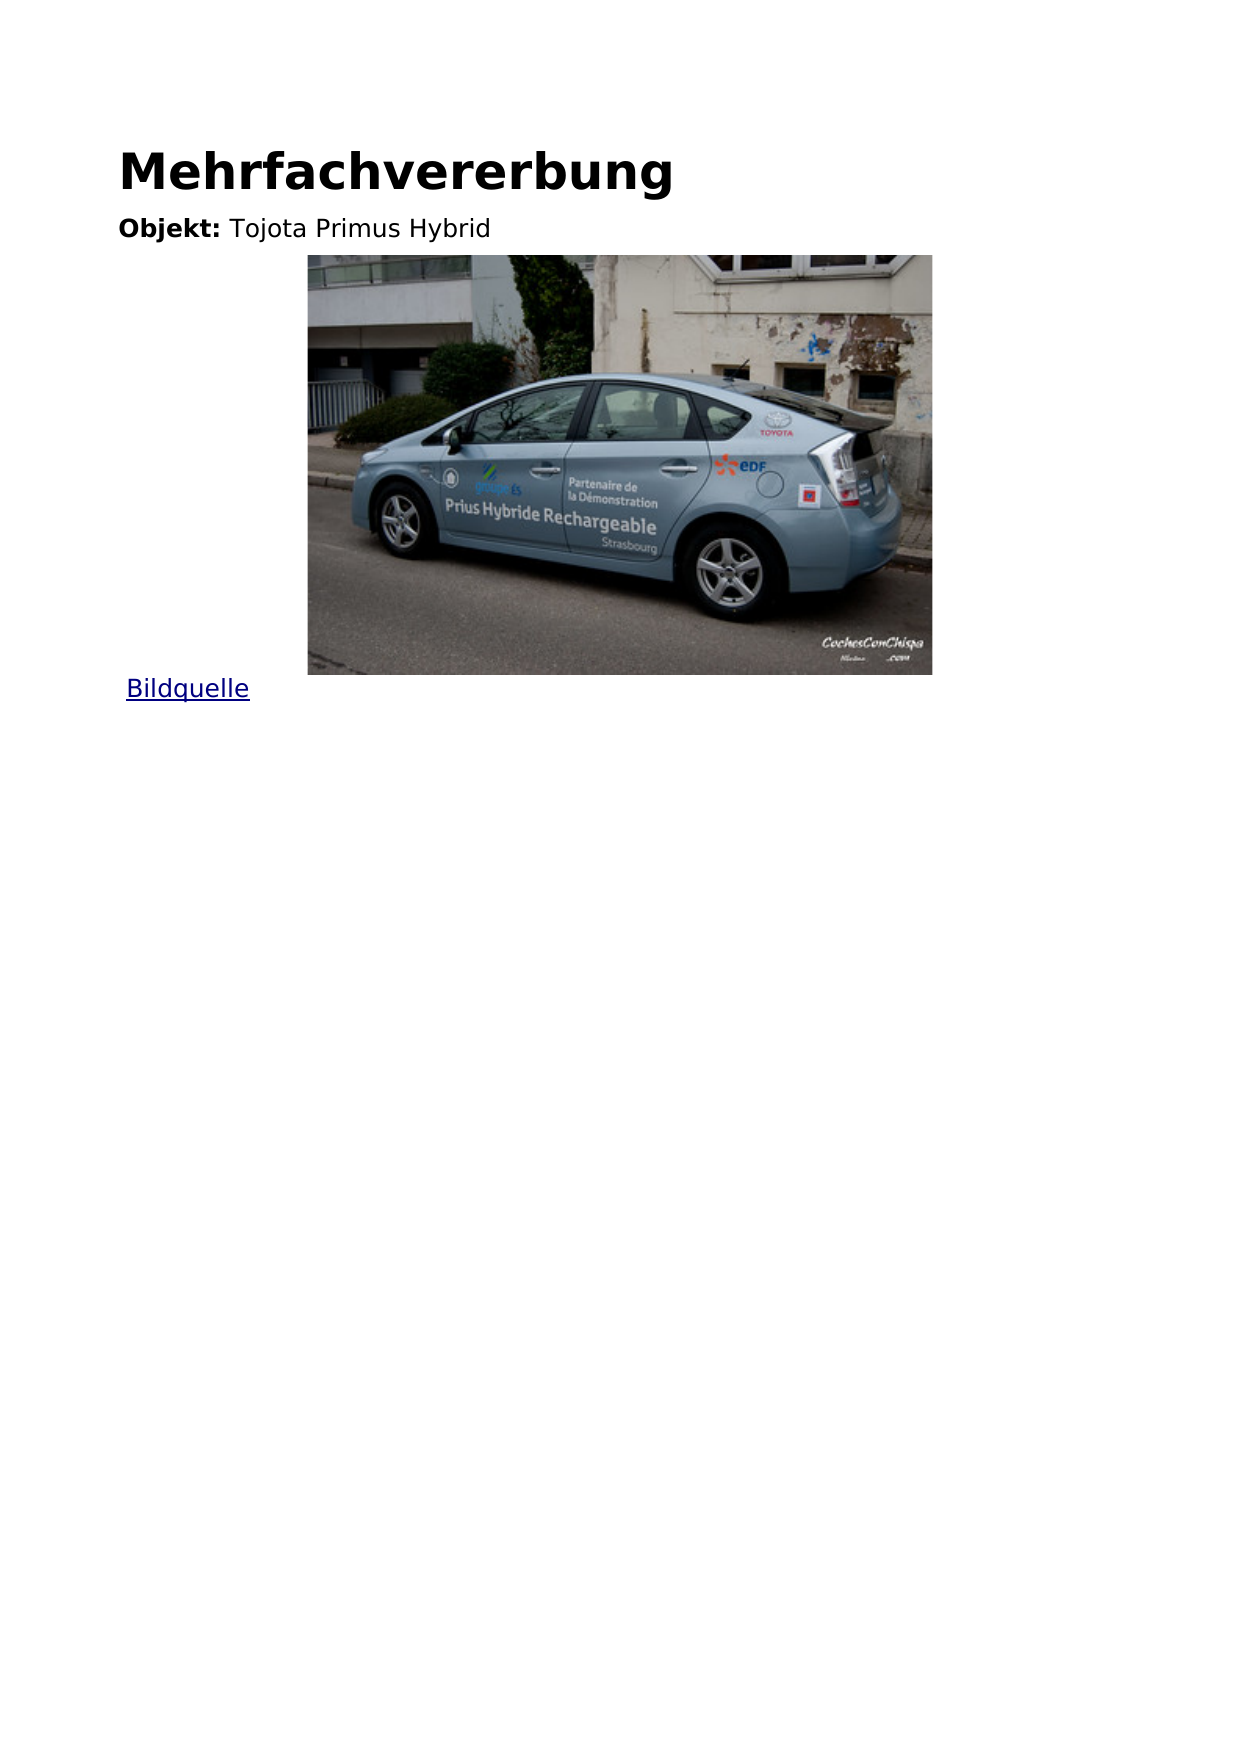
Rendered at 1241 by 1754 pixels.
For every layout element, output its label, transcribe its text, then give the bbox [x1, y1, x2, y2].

picture [307, 255, 933, 675]
subtitle Mehrfachvererbung [118, 143, 1122, 201]
text Bildquelle [118, 256, 1122, 703]
text Objekt: Tojota Primus Hybrid [118, 214, 1122, 243]
